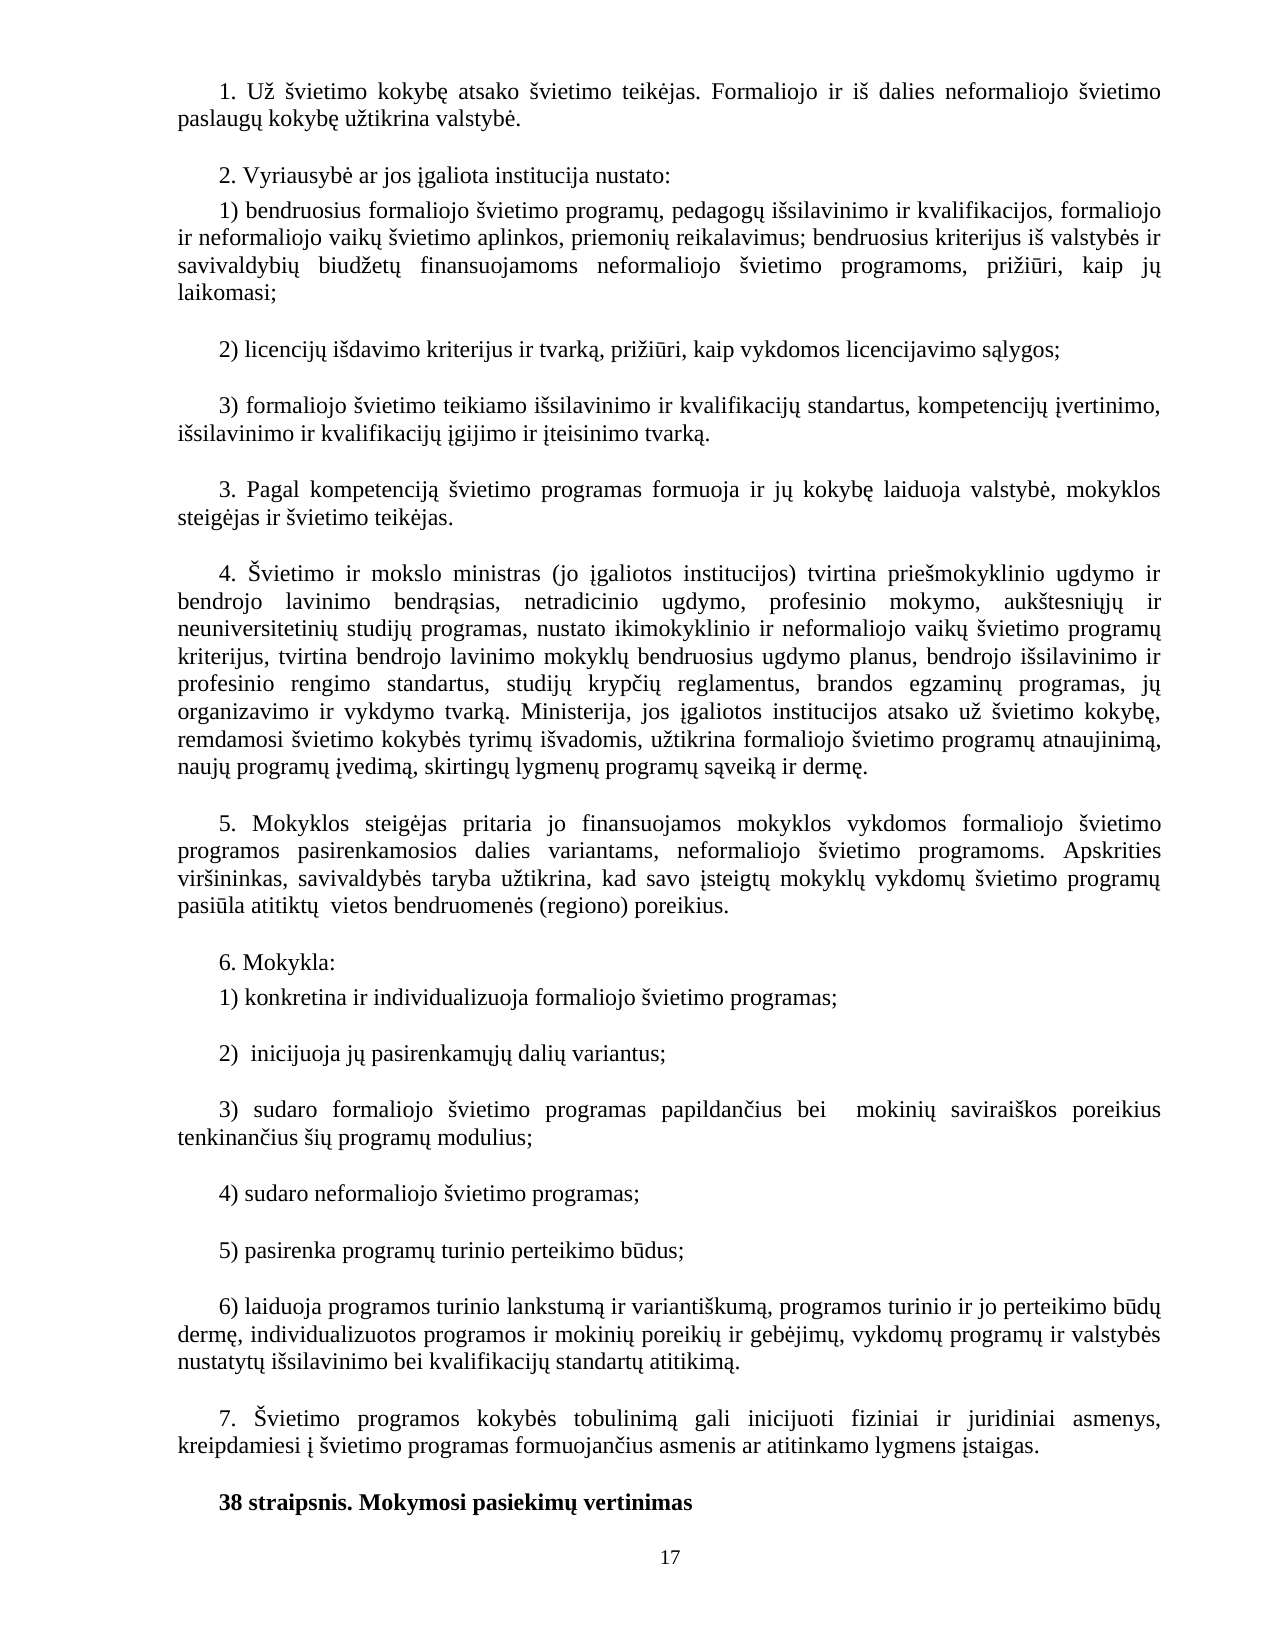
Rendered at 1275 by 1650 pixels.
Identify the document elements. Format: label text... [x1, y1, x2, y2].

text 5) pasirenka programų turinio perteikimo būdus; [177, 1236, 1163, 1263]
text 2) inicijuoja jų pasirenkamųjų dalių variantus; [177, 1039, 1163, 1067]
text 5. Mokyklos steigėjas pritaria jo finansuojamos mokyklos vykdomos formaliojo švietimo programos pasirenkamosios dalies variantams, neformaliojo švietimo programoms. Apskrities viršininkas, savivaldybės taryba užtikrina, kad savo įsteigtų mokyklų vykdomų švietimo programų pasiūla atitiktų vietos bendruomenės (regiono) poreikius. [177, 809, 1163, 919]
text 7. Švietimo programos kokybės tobulinimą gali inicijuoti fiziniai ir juridiniai asmenys, kreipdamiesi į švietimo programas formuojančius asmenis ar atitinkamo lygmens įstaigas. [177, 1404, 1163, 1459]
text 2. Vyriausybė ar jos įgaliota institucija nustato: [177, 161, 1163, 188]
text 3) formaliojo švietimo teikiamo išsilavinimo ir kvalifikacijų standartus, kompetencijų įvertinimo, išsilavinimo ir kvalifikacijų įgijimo ir įteisinimo tvarką. [177, 391, 1163, 446]
text 4. Švietimo ir mokslo ministras (jo įgaliotos institucijos) tvirtina priešmokyklinio ugdymo ir bendrojo lavinimo bendrąsias, netradicinio ugdymo, profesinio mokymo, aukštesniųjų ir neuniversitetinių studijų programas, nustato ikimokyklinio ir neformaliojo vaikų švietimo programų kriterijus, tvirtina bendrojo lavinimo mokyklų bendruosius ugdymo planus, bendrojo išsilavinimo ir profesinio rengimo standartus, studijų krypčių reglamentus, brandos egzaminų programas, jų organizavimo ir vykdymo tvarką. Ministerija, jos įgaliotos institucijos atsako už švietimo kokybę, remdamosi švietimo kokybės tyrimų išvadomis, užtikrina formaliojo švietimo programų atnaujinimą, naujų programų įvedimą, skirtingų lygmenų programų sąveiką ir dermę. [177, 559, 1163, 780]
text 1. Už švietimo kokybę atsako švietimo teikėjas. Formaliojo ir iš dalies neformaliojo švietimo paslaugų kokybę užtikrina valstybė. [177, 77, 1163, 132]
text 38 straipsnis. Mokymosi pasiekimų vertinimas [177, 1488, 1163, 1515]
text 6) laiduoja programos turinio lankstumą ir variantiškumą, programos turinio ir jo perteikimo būdų dermę, individualizuotos programos ir mokinių poreikių ir gebėjimų, vykdomų programų ir valstybės nustatytų išsilavinimo bei kvalifikacijų standartų atitikimą. [177, 1292, 1163, 1375]
text 2) licencijų išdavimo kriterijus ir tvarką, prižiūri, kaip vykdomos licencijavimo sąlygos; [177, 335, 1163, 362]
text 3. Pagal kompetenciją švietimo programas formuoja ir jų kokybę laiduoja valstybė, mokyklos steigėjas ir švietimo teikėjas. [177, 475, 1163, 530]
text 1) bendruosius formaliojo švietimo programų, pedagogų išsilavinimo ir kvalifikacijos, formaliojo ir neformaliojo vaikų švietimo aplinkos, priemonių reikalavimus; bendruosius kriterijus iš valstybės ir savivaldybių biudžetų finansuojamoms neformaliojo švietimo programoms, prižiūri, kaip jų laikomasi; [177, 196, 1163, 306]
text 1) konkretina ir individualizuoja formaliojo švietimo programas; [177, 983, 1163, 1010]
text 3) sudaro formaliojo švietimo programas papildančius bei mokinių saviraiškos poreikius tenkinančius šių programų modulius; [177, 1095, 1163, 1151]
text 6. Mokykla: [177, 948, 1163, 975]
text 4) sudaro neformaliojo švietimo programas; [177, 1179, 1163, 1207]
